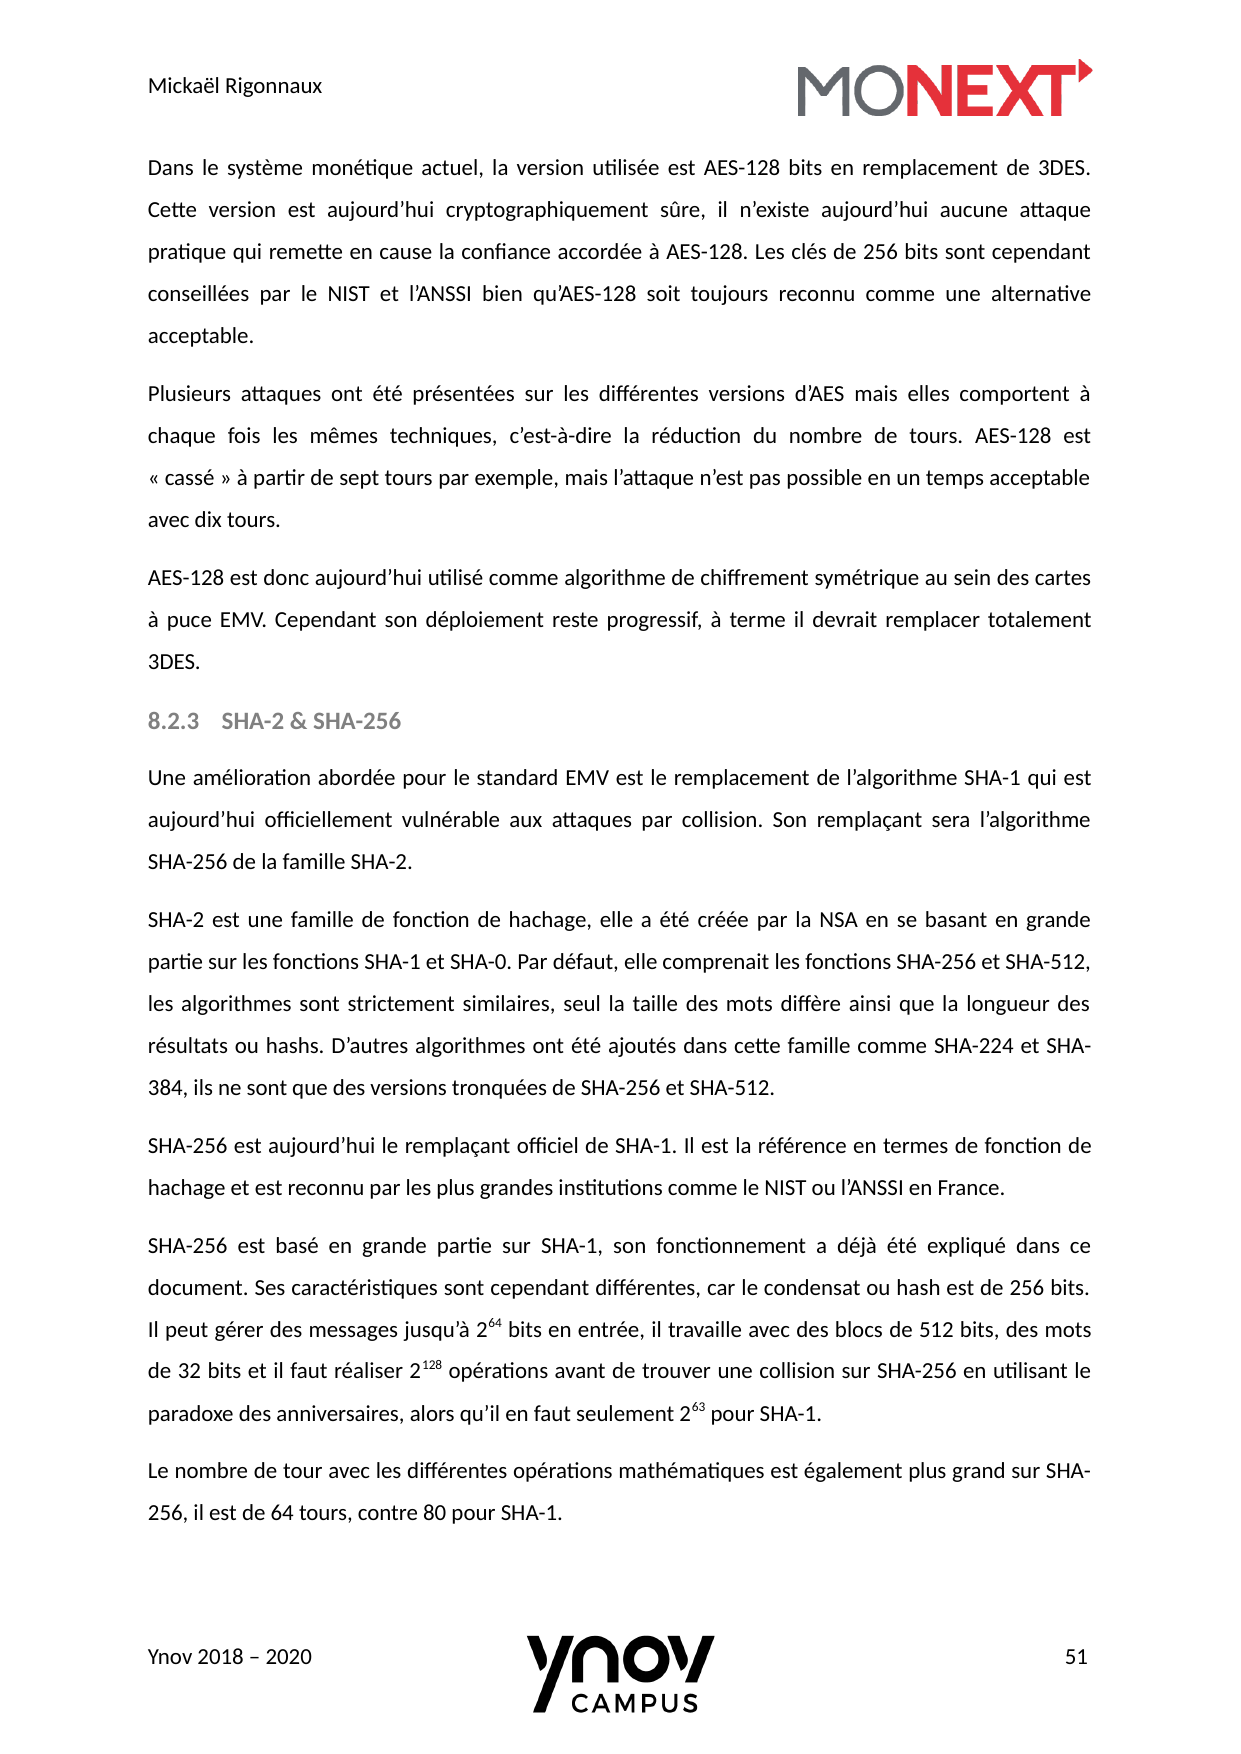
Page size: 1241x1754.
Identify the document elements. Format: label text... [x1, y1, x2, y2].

text Dans le système monétique actuel, la version utilisée est AES-128 bits en remplacement de 3DES. Cette version est aujourd’hui cryptographiquement sûre, il n’existe aujourd’hui aucune attaque pratique qui remette en cause la confiance accordée à AES-128. Les clés de 256 bits sont cependant conseillées par le NIST et l’ANSSI bien qu’AES-128 soit toujours reconnu comme une alternative acceptable. [148, 153, 1093, 349]
picture [508, 1617, 732, 1730]
subtitle SHA-2 & SHA-256 [148, 705, 1093, 735]
text AES-128 est donc aujourd’hui utilisé comme algorithme de chiffrement symétrique au sein des cartes à puce EMV. Cependant son déploiement reste progressif, à terme il devrait remplacer totalement 3DES. [148, 563, 1093, 675]
text SHA-256 est aujourd’hui le remplaçant officiel de SHA-1. Il est la référence en termes de fonction de hachage et est reconnu par les plus grandes institutions comme le NIST ou l’ANSSI en France. [148, 1131, 1093, 1201]
text Plusieurs attaques ont été présentées sur les différentes versions d’AES mais elles comportent à chaque fois les mêmes techniques, c’est-à-dire la réduction du nombre de tours. AES-128 est « cassé » à partir de sept tours par exemple, mais l’attaque n’est pas possible en un temps acceptable avec dix tours. [148, 379, 1093, 533]
picture [798, 59, 1093, 116]
text SHA-256 est basé en grande partie sur SHA-1, son fonctionnement a déjà été expliqué dans ce document. Ses caractéristiques sont cependant différentes, car le condensat ou hash est de 256 bits. Il peut gérer des messages jusqu’à 264 bits en entrée, il travaille avec des blocs de 512 bits, des mots de 32 bits et il faut réaliser 2128 opérations avant de trouver une collision sur SHA-256 en utilisant le paradoxe des anniversaires, alors qu’il en faut seulement 263 pour SHA-1. [148, 1231, 1093, 1427]
text Le nombre de tour avec les différentes opérations mathématiques est également plus grand sur SHA-256, il est de 64 tours, contre 80 pour SHA-1. [148, 1457, 1093, 1527]
text Une amélioration abordée pour le standard EMV est le remplacement de l’algorithme SHA-1 qui est aujourd’hui officiellement vulnérable aux attaques par collision. Son remplaçant sera l’algorithme SHA-256 de la famille SHA-2. [148, 763, 1093, 875]
text SHA-2 est une famille de fonction de hachage, elle a été créée par la NSA en se basant en grande partie sur les fonctions SHA-1 et SHA-0. Par défaut, elle comprenait les fonctions SHA-256 et SHA-512, les algorithmes sont strictement similaires, seul la taille des mots diffère ainsi que la longueur des résultats ou hashs. D’autres algorithmes ont été ajoutés dans cette famille comme SHA-224 et SHA-384, ils ne sont que des versions tronquées de SHA-256 et SHA-512. [148, 905, 1093, 1101]
